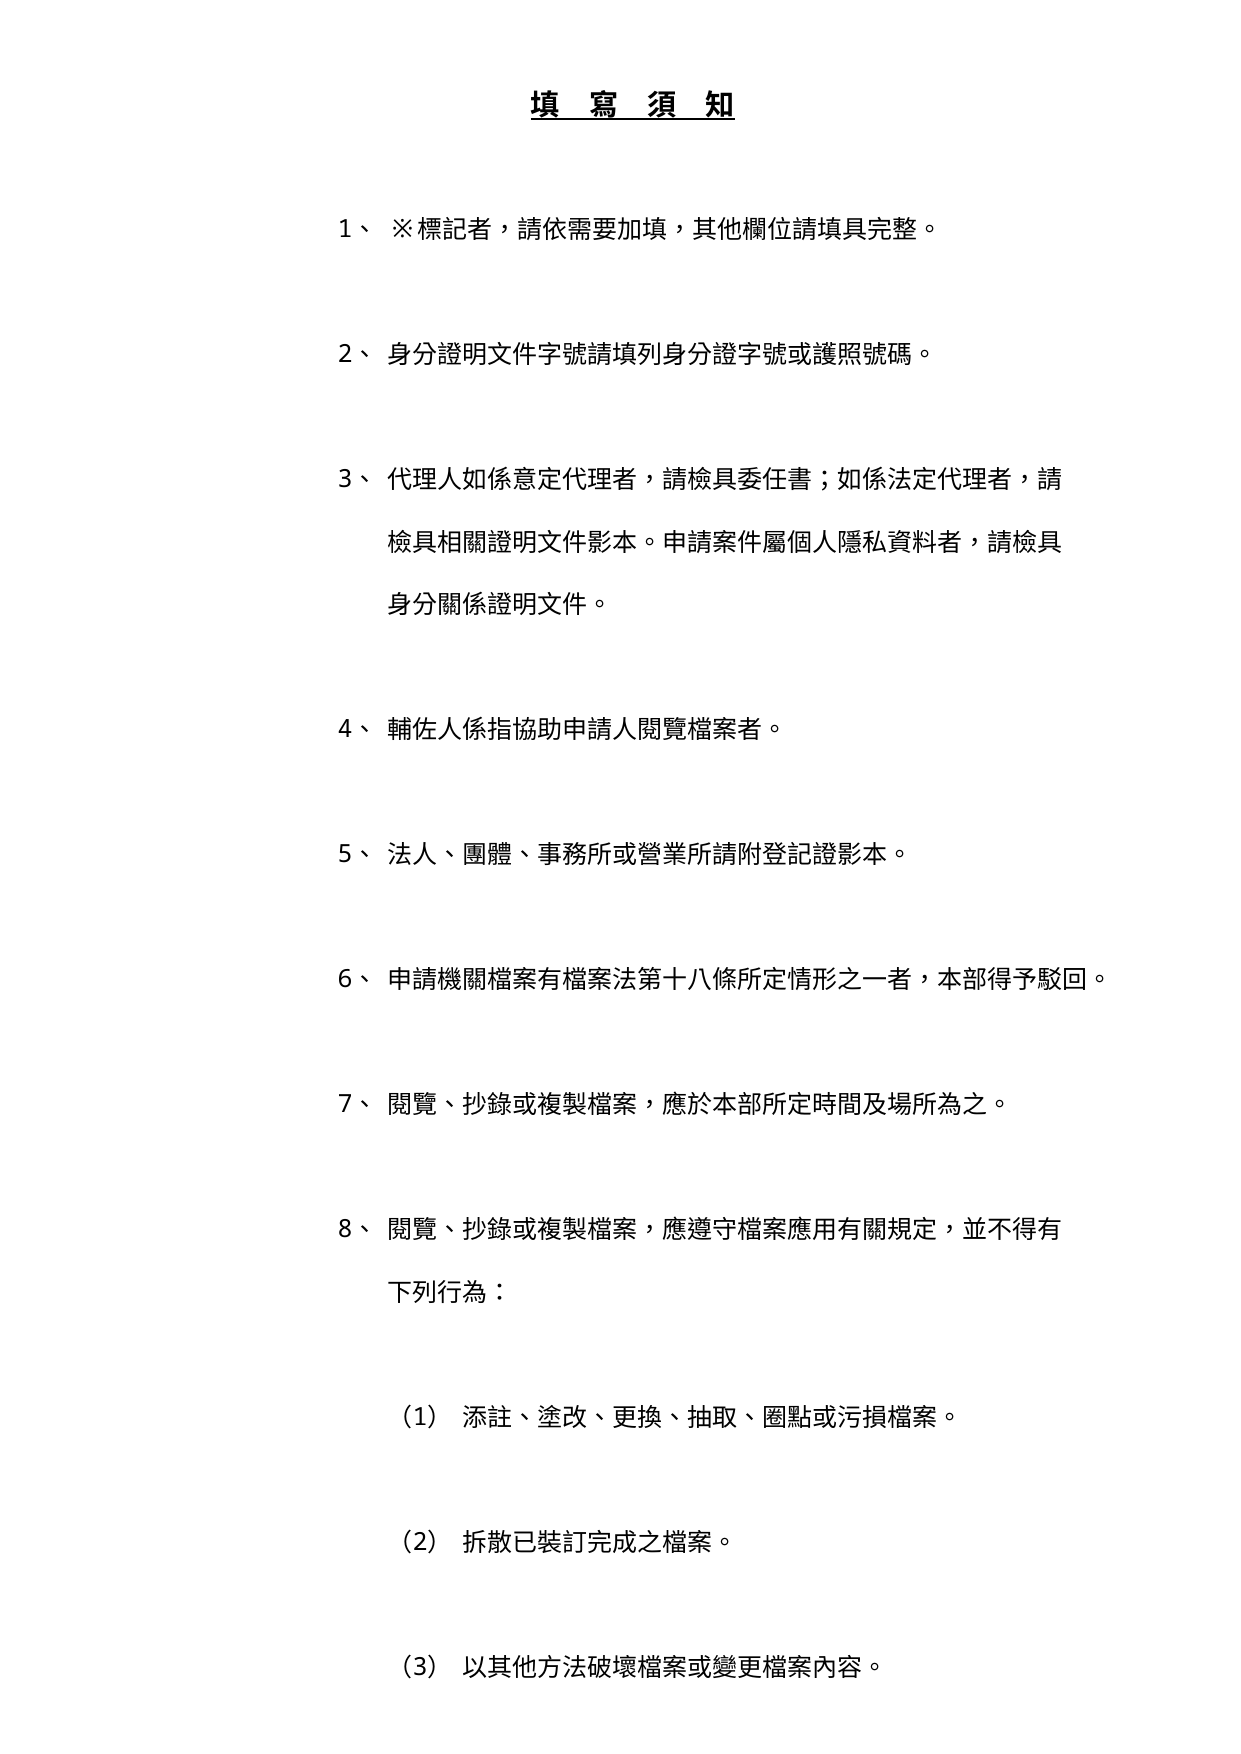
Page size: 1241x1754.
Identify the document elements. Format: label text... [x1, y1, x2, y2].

list 申請機關檔案有檔案法第十八條所定情形之一者，本部得予駁回。 [337, 936, 1103, 999]
list 添註、塗改、更換、抽取、圈點或污損檔案。 [387, 1374, 1078, 1436]
list 身分證明文件字號請填列身分證字號或護照號碼。 [337, 311, 1078, 374]
list 法人、團體、事務所或營業所請附登記證影本。 [337, 811, 1078, 874]
list 閱覽、抄錄或複製檔案，應於本部所定時間及場所為之。 [337, 1061, 1078, 1124]
list 以其他方法破壞檔案或變更檔案內容。 [387, 1624, 1078, 1686]
list 閱覽、抄錄或複製檔案，應遵守檔案應用有關規定，並不得有下列行為： [337, 1186, 1078, 1311]
list 代理人如係意定代理者，請檢具委任書；如係法定代理者，請檢具相關證明文件影本。申請案件屬個人隱私資料者，請檢具身分關係證明文件。 [337, 436, 1078, 624]
list ※標記者，請依需要加填，其他欄位請填具完整。 [337, 186, 1078, 249]
list 輔佐人係指協助申請人閱覽檔案者。 [337, 686, 1078, 749]
list 拆散已裝訂完成之檔案。 [387, 1499, 1078, 1561]
text 填 寫 須 知 [187, 61, 1078, 124]
